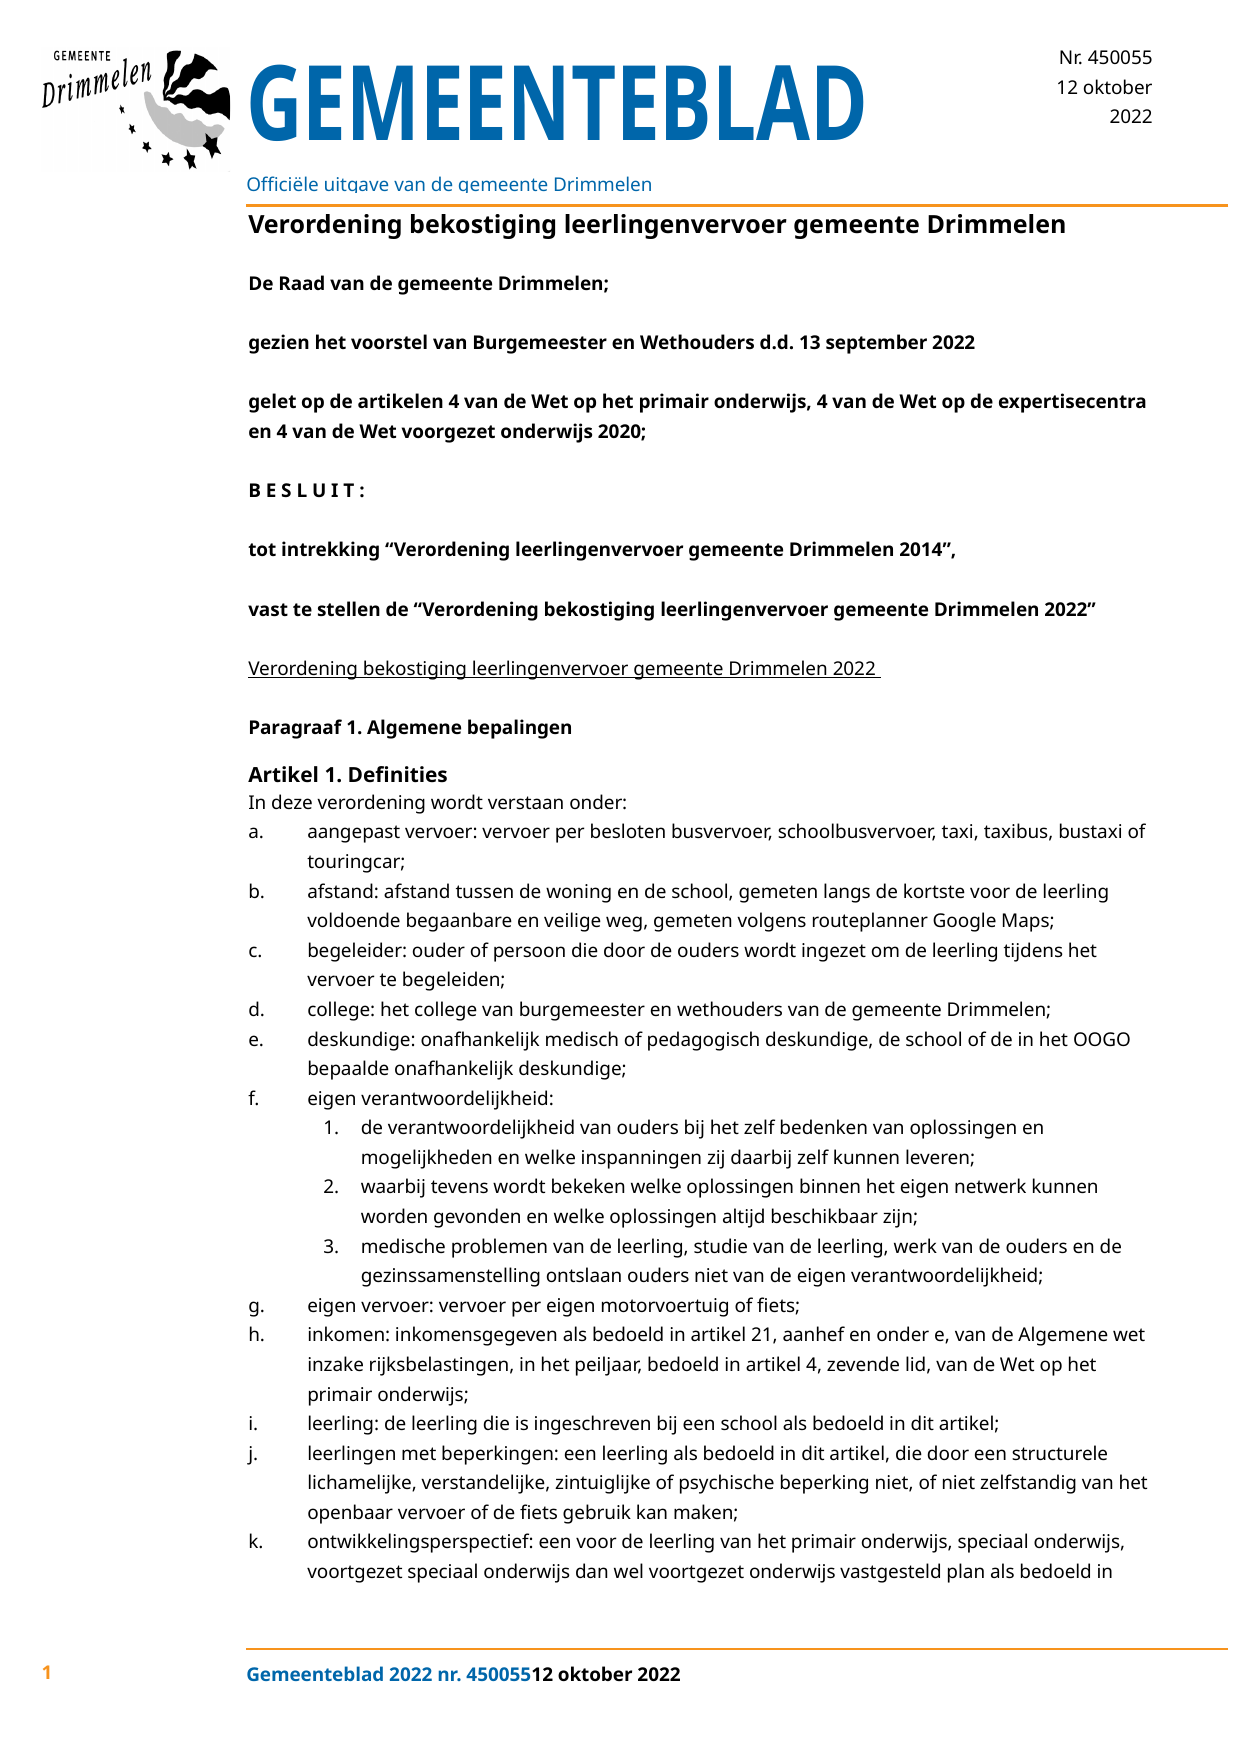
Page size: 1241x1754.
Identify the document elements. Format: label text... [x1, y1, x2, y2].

text gezien het voorstel van Burgemeester en Wethouders d.d. 13 september 2022 [248, 329, 1152, 355]
text Verordening bekostiging leerlingenvervoer gemeente Drimmelen 2022 [248, 655, 1152, 681]
list eigen verantwoordelijkheid: [248, 1085, 1152, 1111]
text Artikel 1. Definities [248, 761, 1152, 789]
list aangepast vervoer: vervoer per besloten busvervoer, schoolbusvervoer, taxi, taxibus, bustaxi of touringcar; [248, 819, 1152, 874]
text B E S L U I T : [248, 477, 1152, 503]
list begeleider: ouder of persoon die door de ouders wordt ingezet om de leerling tijdens het vervoer te begeleiden; [248, 937, 1152, 992]
list waarbij tevens wordt bekeken welke oplossingen binnen het eigen netwerk kunnen worden gevonden en welke oplossingen altijd beschikbaar zijn; [323, 1174, 1152, 1229]
picture [41, 47, 231, 172]
list eigen vervoer: vervoer per eigen motorvoertuig of fiets; [248, 1292, 1152, 1318]
list leerling: de leerling die is ingeschreven bij een school als bedoeld in dit artikel; [248, 1410, 1152, 1436]
list afstand: afstand tussen de woning en de school, gemeten langs de kortste voor de leerling voldoende begaanbare en veilige weg, gemeten volgens routeplanner Google Maps; [248, 878, 1152, 933]
list inkomen: inkomensgegeven als bedoeld in artikel 21, aanhef en onder e, van de Algemene wet inzake rijksbelastingen, in het peiljaar, bedoeld in artikel 4, zevende lid, van de Wet op het primair onderwijs; [248, 1322, 1152, 1406]
text De Raad van de gemeente Drimmelen; [248, 270, 1152, 296]
text Paragraaf 1. Algemene bepalingen [248, 714, 1152, 740]
text Verordening bekostiging leerlingenvervoer gemeente Drimmelen [248, 207, 1152, 241]
list deskundige: onafhankelijk medisch of pedagogisch deskundige, de school of de in het OOGO bepaalde onafhankelijk deskundige; [248, 1026, 1152, 1081]
list leerlingen met beperkingen: een leerling als bedoeld in dit artikel, die door een structurele lichamelijke, verstandelijke, zintuiglijke of psychische beperking niet, of niet zelfstandig van het openbaar vervoer of de fiets gebruik kan maken; [248, 1440, 1152, 1525]
list ontwikkelingsperspectief: een voor de leerling van het primair onderwijs, speciaal onderwijs, voortgezet speciaal onderwijs dan wel voortgezet onderwijs vastgesteld plan als bedoeld in [248, 1529, 1152, 1584]
text tot intrekking “Verordening leerlingenvervoer gemeente Drimmelen 2014”, [248, 537, 1152, 562]
text In deze verordening wordt verstaan onder: [248, 789, 1152, 815]
text gelet op de artikelen 4 van de Wet op het primair onderwijs, 4 van de Wet op de expertisecentra en 4 van de Wet voorgezet onderwijs 2020; [248, 389, 1152, 444]
list college: het college van burgemeester en wethouders van de gemeente Drimmelen; [248, 996, 1152, 1022]
list de verantwoordelijkheid van ouders bij het zelf bedenken van oplossingen en mogelijkheden en welke inspanningen zij daarbij zelf kunnen leveren; [323, 1114, 1152, 1170]
text vast te stellen de “Verordening bekostiging leerlingenvervoer gemeente Drimmelen 2022” [248, 596, 1152, 621]
list medische problemen van de leerling, studie van de leerling, werk van de ouders en de gezinssamenstelling ontslaan ouders niet van de eigen verantwoordelijkheid; [323, 1233, 1152, 1288]
